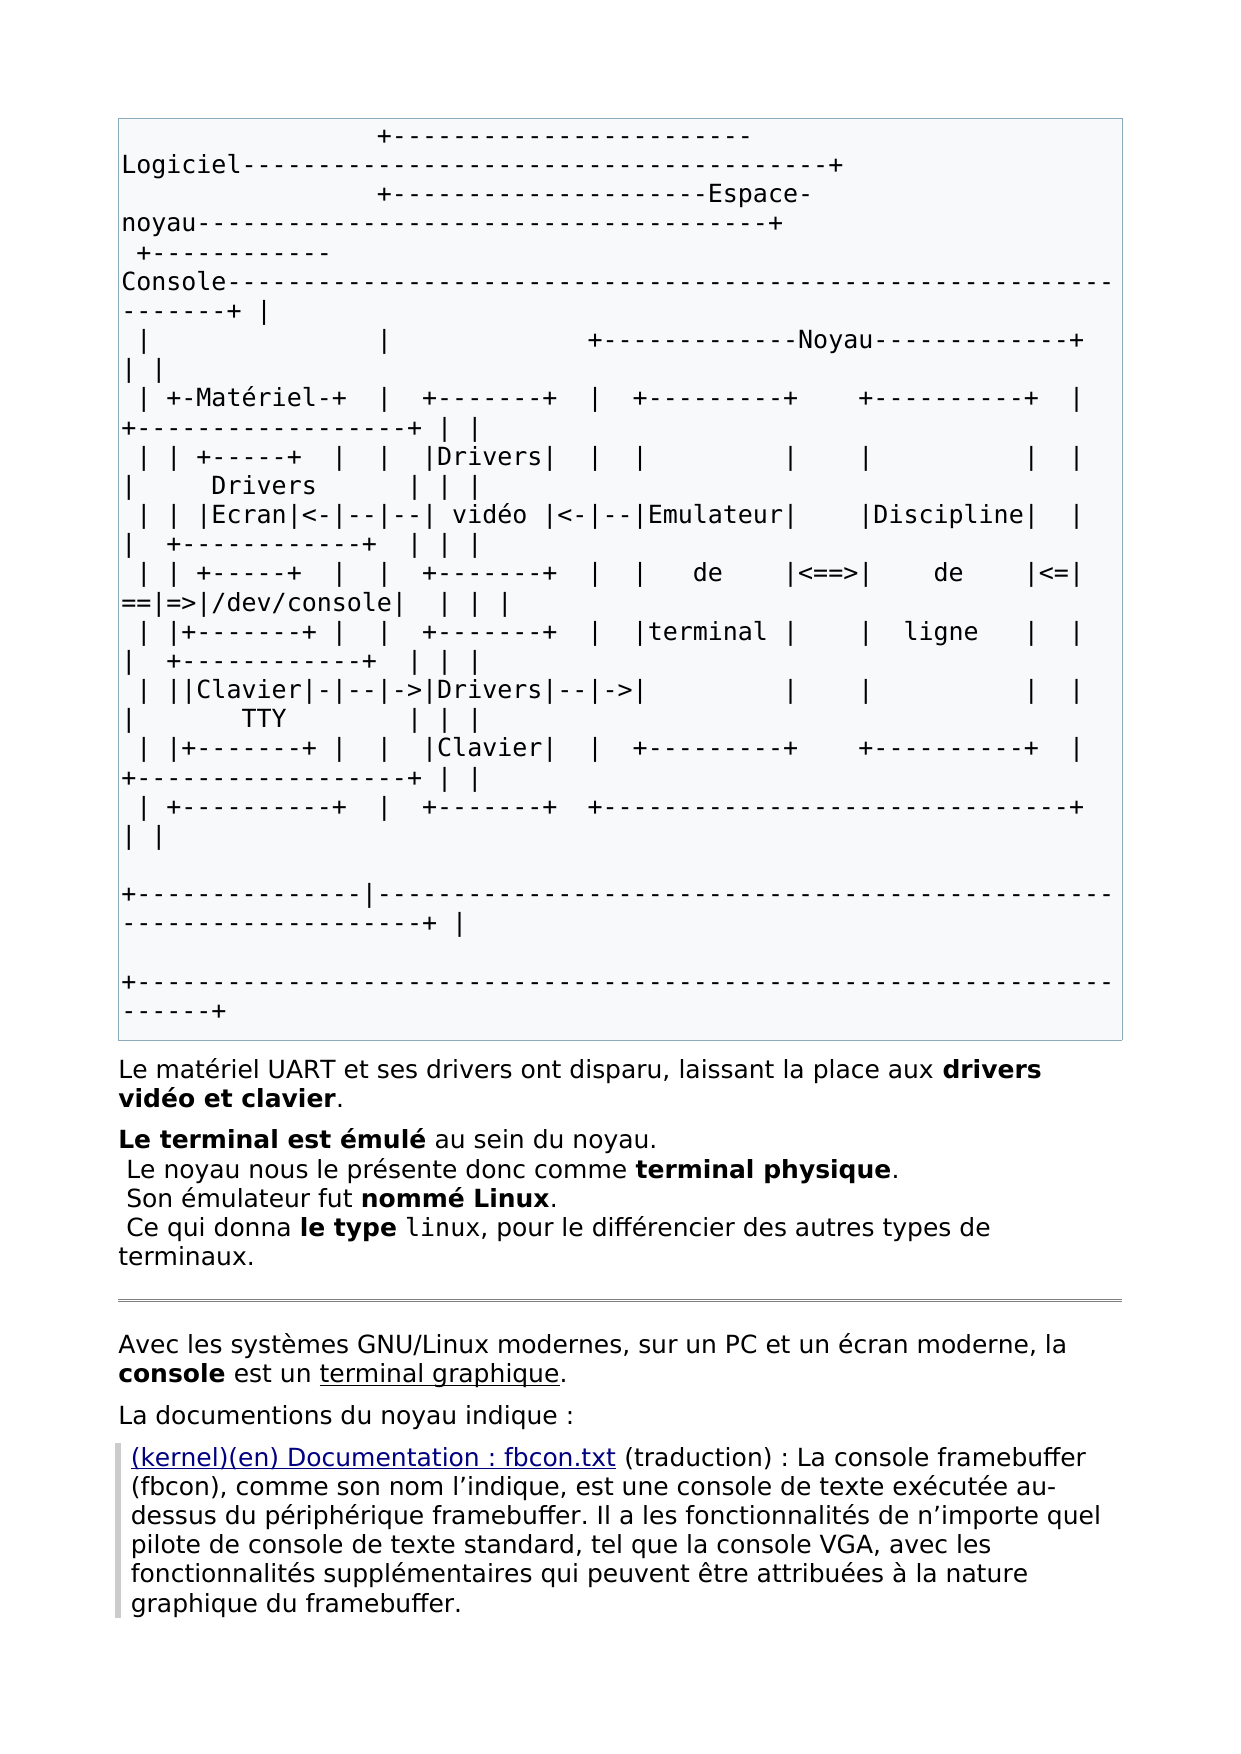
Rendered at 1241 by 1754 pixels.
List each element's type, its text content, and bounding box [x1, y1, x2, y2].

text Avec les systèmes GNU/Linux modernes, sur un PC et un écran moderne, la console est un terminal graphique. [118, 1330, 1122, 1389]
text La documentions du noyau indique : [118, 1401, 1122, 1430]
text Le matériel UART et ses drivers ont disparu, laissant la place aux drivers vidéo et clavier. [118, 1055, 1122, 1113]
text Le terminal est émulé au sein du noyau. Le noyau nous le présente donc comme terminal physique. Son émulateur fut nommé Linux. Ce qui donna le type linux, pour le différencier des autres types de terminaux. [118, 1126, 1122, 1272]
table_header (kernel)(en) Documentation : fbcon.txt (traduction) : La console framebuffer (fbcon), comme son nom l’indique, est une console de texte exécutée au-dessus du périphérique framebuffer. Il a les fonctionnalités de n’importe quel pilote de console de texte standard, tel que la console VGA, avec les fonctionnalités supplémentaires qui peuvent être attribuées à la nature graphique du framebuffer. [121, 1443, 1122, 1618]
table_header +------------------------Logiciel---------------------------------------+ +---------------------Espace-noyau--------------------------------------+ +------------Console------------------------------------------------------------------+ | | | +-------------Noyau-------------+ | | | +-Matériel-+ | +-------+ | +---------+ +----------+ | +------------------+ | | | | +-----+ | | |Drivers| | | | | | | | Drivers | | | | | |Ecran|<-|--|--| vidéo |<-|--|Emulateur| |Discipline| | | +------------+ | | | | | +-----+ | | +-------+ | | de |<==>| de |<=|==|=>|/dev/console| | | | | |+-------+ | | +-------+ | |terminal | | ligne | | | +------------+ | | | | ||Clavier|-|--|->|Drivers|--|->| | | | | | TTY | | | | |+-------+ | | |Clavier| | +---------+ +----------+ | +------------------+ | | | +----------+ | +-------+ +-------------------------------+ | | +---------------|---------------------------------------------------------------------+ | +-----------------------------------------------------------------------+ [119, 119, 1122, 1040]
